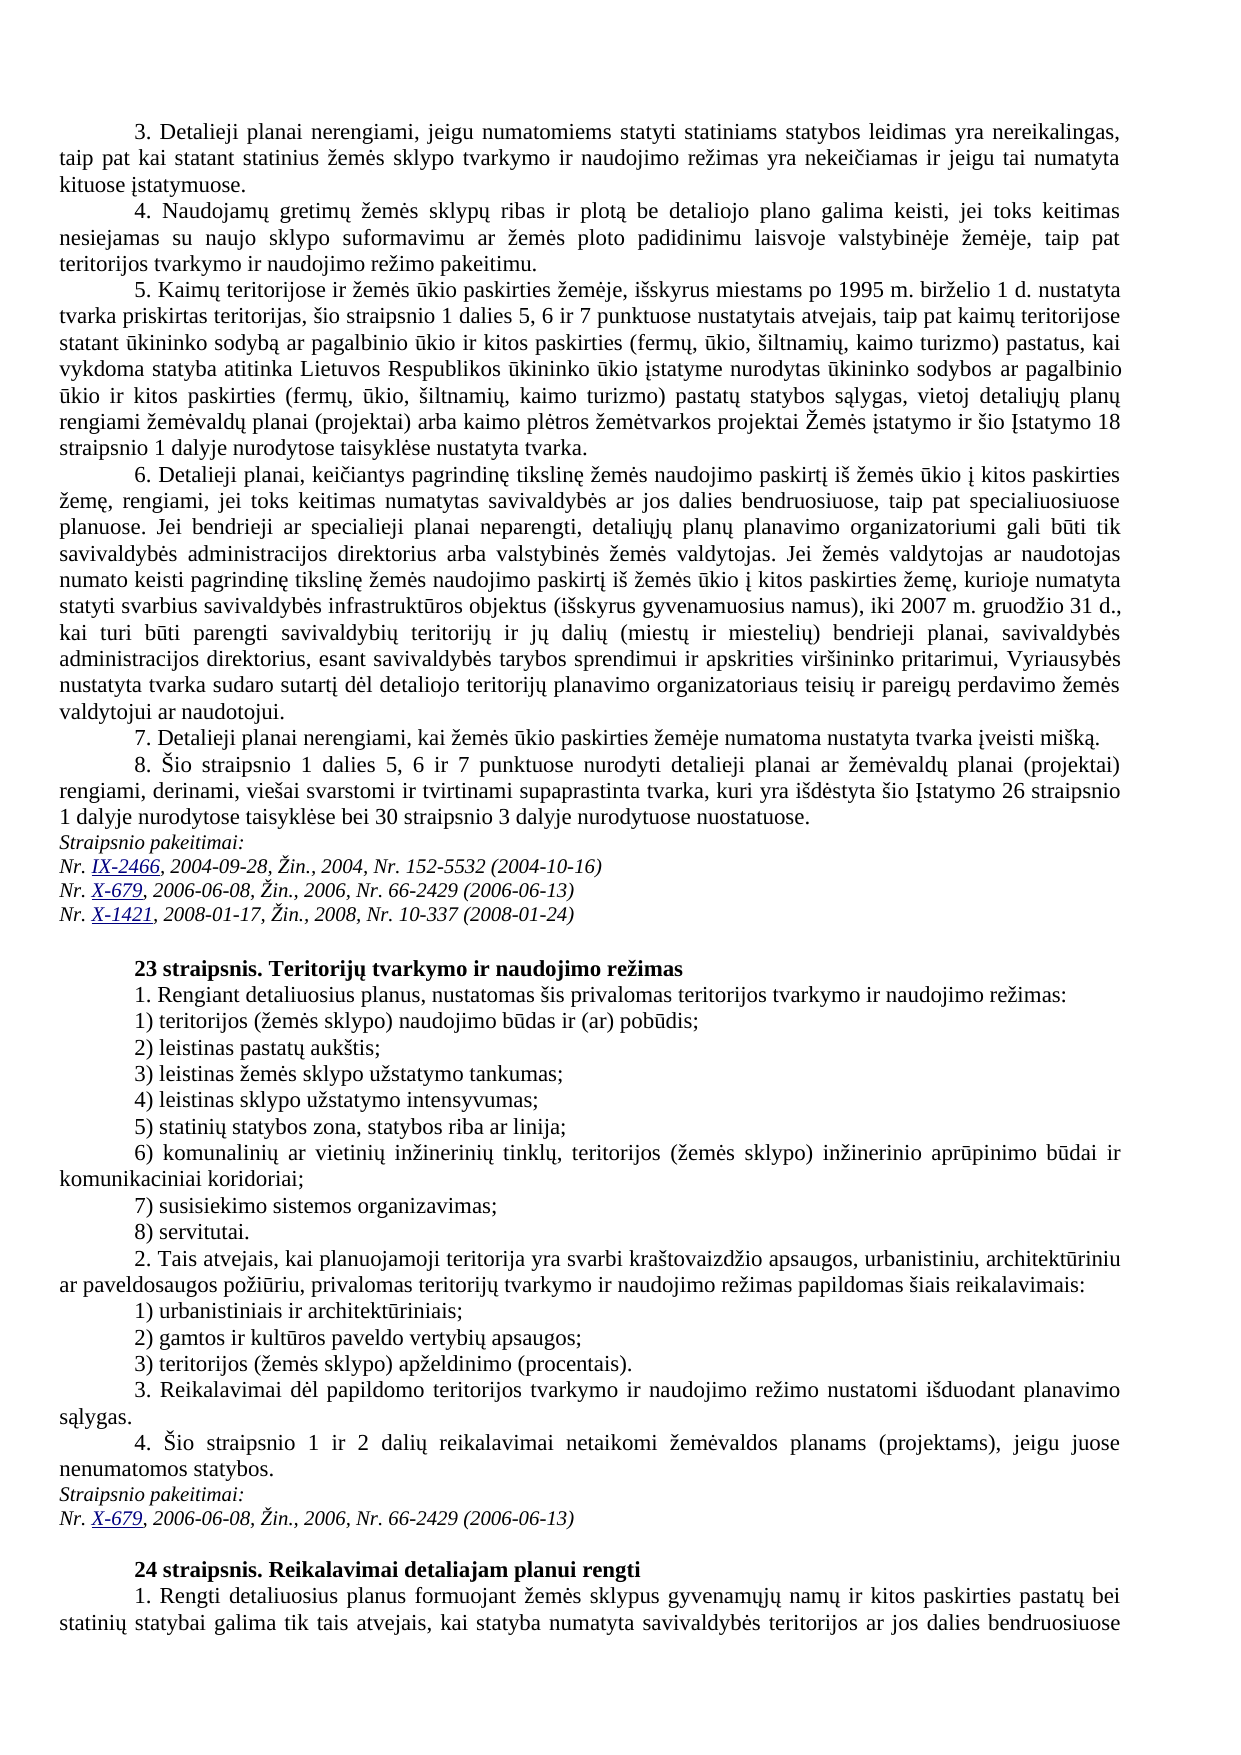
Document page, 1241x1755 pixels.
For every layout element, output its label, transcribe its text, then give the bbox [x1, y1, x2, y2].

text 24 straipsnis. Reikalavimai detaliajam planui rengti [59, 1556, 1122, 1583]
text 3) leistinas žemės sklypo užstatymo tankumas; [59, 1060, 1122, 1086]
text Nr. X-679, 2006-06-08, Žin., 2006, Nr. 66-2429 (2006-06-13) [59, 1506, 1122, 1530]
text 1) teritorijos (žemės sklypo) naudojimo būdas ir (ar) pobūdis; [59, 1007, 1122, 1034]
text 4) leistinas sklypo užstatymo intensyvumas; [59, 1086, 1122, 1113]
text Nr. X-1421, 2008-01-17, Žin., 2008, Nr. 10-337 (2008-01-24) [59, 902, 1122, 926]
text 3. Reikalavimai dėl papildomo teritorijos tvarkymo ir naudojimo režimo nustatomi išduodant planavimo sąlygas. [59, 1376, 1122, 1429]
text 4. Šio straipsnio 1 ir 2 dalių reikalavimai netaikomi žemėvaldos planams (projektams), jeigu juose nenumatomos statybos. [59, 1429, 1122, 1482]
text 8) servitutai. [59, 1218, 1122, 1244]
text 1) urbanistiniais ir architektūriniais; [59, 1297, 1122, 1324]
text 23 straipsnis. Teritorijų tvarkymo ir naudojimo režimas [59, 955, 1122, 981]
text 4. Naudojamų gretimų žemės sklypų ribas ir plotą be detaliojo plano galima keisti, jei toks keitimas nesiejamas su naujo sklypo suformavimu ar žemės ploto padidinimu laisvoje valstybinėje žemėje, taip pat teritorijos tvarkymo ir naudojimo režimo pakeitimu. [59, 197, 1122, 276]
text 1. Rengti detaliuosius planus formuojant žemės sklypus gyvenamųjų namų ir kitos paskirties pastatų bei statinių statybai galima tik tais atvejais, kai statyba numatyta savivaldybės teritorijos ar jos dalies bendruosiuose [59, 1583, 1122, 1635]
text Straipsnio pakeitimai: [59, 1482, 1122, 1506]
text 6. Detalieji planai, keičiantys pagrindinę tikslinę žemės naudojimo paskirtį iš žemės ūkio į kitos paskirties žemę, rengiami, jei toks keitimas numatytas savivaldybės ar jos dalies bendruosiuose, taip pat specialiuosiuose planuose. Jei bendrieji ar specialieji planai neparengti, detaliųjų planų planavimo organizatoriumi gali būti tik savivaldybės administracijos direktorius arba valstybinės žemės valdytojas. Jei žemės valdytojas ar naudotojas numato keisti pagrindinę tikslinę žemės naudojimo paskirtį iš žemės ūkio į kitos paskirties žemę, kurioje numatyta statyti svarbius savivaldybės infrastruktūros objektus (išskyrus gyvenamuosius namus), iki 2007 m. gruodžio 31 d., kai turi būti parengti savivaldybių teritorijų ir jų dalių (miestų ir miestelių) bendrieji planai, savivaldybės administracijos direktorius, esant savivaldybės tarybos sprendimui ir apskrities viršininko pritarimui, Vyriausybės nustatyta tvarka sudaro sutartį dėl detaliojo teritorijų planavimo organizatoriaus teisių ir pareigų perdavimo žemės valdytojui ar naudotojui. [59, 461, 1122, 724]
text 2) gamtos ir kultūros paveldo vertybių apsaugos; [59, 1324, 1122, 1350]
text 7. Detalieji planai nerengiami, kai žemės ūkio paskirties žemėje numatoma nustatyta tvarka įveisti mišką. [59, 724, 1122, 751]
text 5. Kaimų teritorijose ir žemės ūkio paskirties žemėje, išskyrus miestams po 1995 m. birželio 1 d. nustatyta tvarka priskirtas teritorijas, šio straipsnio 1 dalies 5, 6 ir 7 punktuose nustatytais atvejais, taip pat kaimų teritorijose statant ūkininko sodybą ar pagalbinio ūkio ir kitos paskirties (fermų, ūkio, šiltnamių, kaimo turizmo) pastatus, kai vykdoma statyba atitinka Lietuvos Respublikos ūkininko ūkio įstatyme nurodytas ūkininko sodybos ar pagalbinio ūkio ir kitos paskirties (fermų, ūkio, šiltnamių, kaimo turizmo) pastatų statybos sąlygas, vietoj detaliųjų planų rengiami žemėvaldų planai (projektai) arba kaimo plėtros žemėtvarkos projektai Žemės įstatymo ir šio Įstatymo 18 straipsnio 1 dalyje nurodytose taisyklėse nustatyta tvarka. [59, 276, 1122, 461]
text 8. Šio straipsnio 1 dalies 5, 6 ir 7 punktuose nurodyti detalieji planai ar žemėvaldų planai (projektai) rengiami, derinami, viešai svarstomi ir tvirtinami supaprastinta tvarka, kuri yra išdėstyta šio Įstatymo 26 straipsnio 1 dalyje nurodytose taisyklėse bei 30 straipsnio 3 dalyje nurodytuose nuostatuose. [59, 751, 1122, 830]
text 2) leistinas pastatų aukštis; [59, 1034, 1122, 1060]
text 3) teritorijos (žemės sklypo) apželdinimo (procentais). [59, 1350, 1122, 1376]
text Nr. IX-2466, 2004-09-28, Žin., 2004, Nr. 152-5532 (2004-10-16) [59, 854, 1122, 878]
text 2. Tais atvejais, kai planuojamoji teritorija yra svarbi kraštovaizdžio apsaugos, urbanistiniu, architektūriniu ar paveldosaugos požiūriu, privalomas teritorijų tvarkymo ir naudojimo režimas papildomas šiais reikalavimais: [59, 1244, 1122, 1297]
text 6) komunalinių ar vietinių inžinerinių tinklų, teritorijos (žemės sklypo) inžinerinio aprūpinimo būdai ir komunikaciniai koridoriai; [59, 1139, 1122, 1192]
text 5) statinių statybos zona, statybos riba ar linija; [59, 1113, 1122, 1139]
text 3. Detalieji planai nerengiami, jeigu numatomiems statyti statiniams statybos leidimas yra nereikalingas, taip pat kai statant statinius žemės sklypo tvarkymo ir naudojimo režimas yra nekeičiamas ir jeigu tai numatyta kituose įstatymuose. [59, 118, 1122, 197]
text 7) susisiekimo sistemos organizavimas; [59, 1192, 1122, 1218]
text Nr. X-679, 2006-06-08, Žin., 2006, Nr. 66-2429 (2006-06-13) [59, 878, 1122, 902]
text 1. Rengiant detaliuosius planus, nustatomas šis privalomas teritorijos tvarkymo ir naudojimo režimas: [59, 981, 1122, 1007]
text Straipsnio pakeitimai: [59, 830, 1122, 854]
